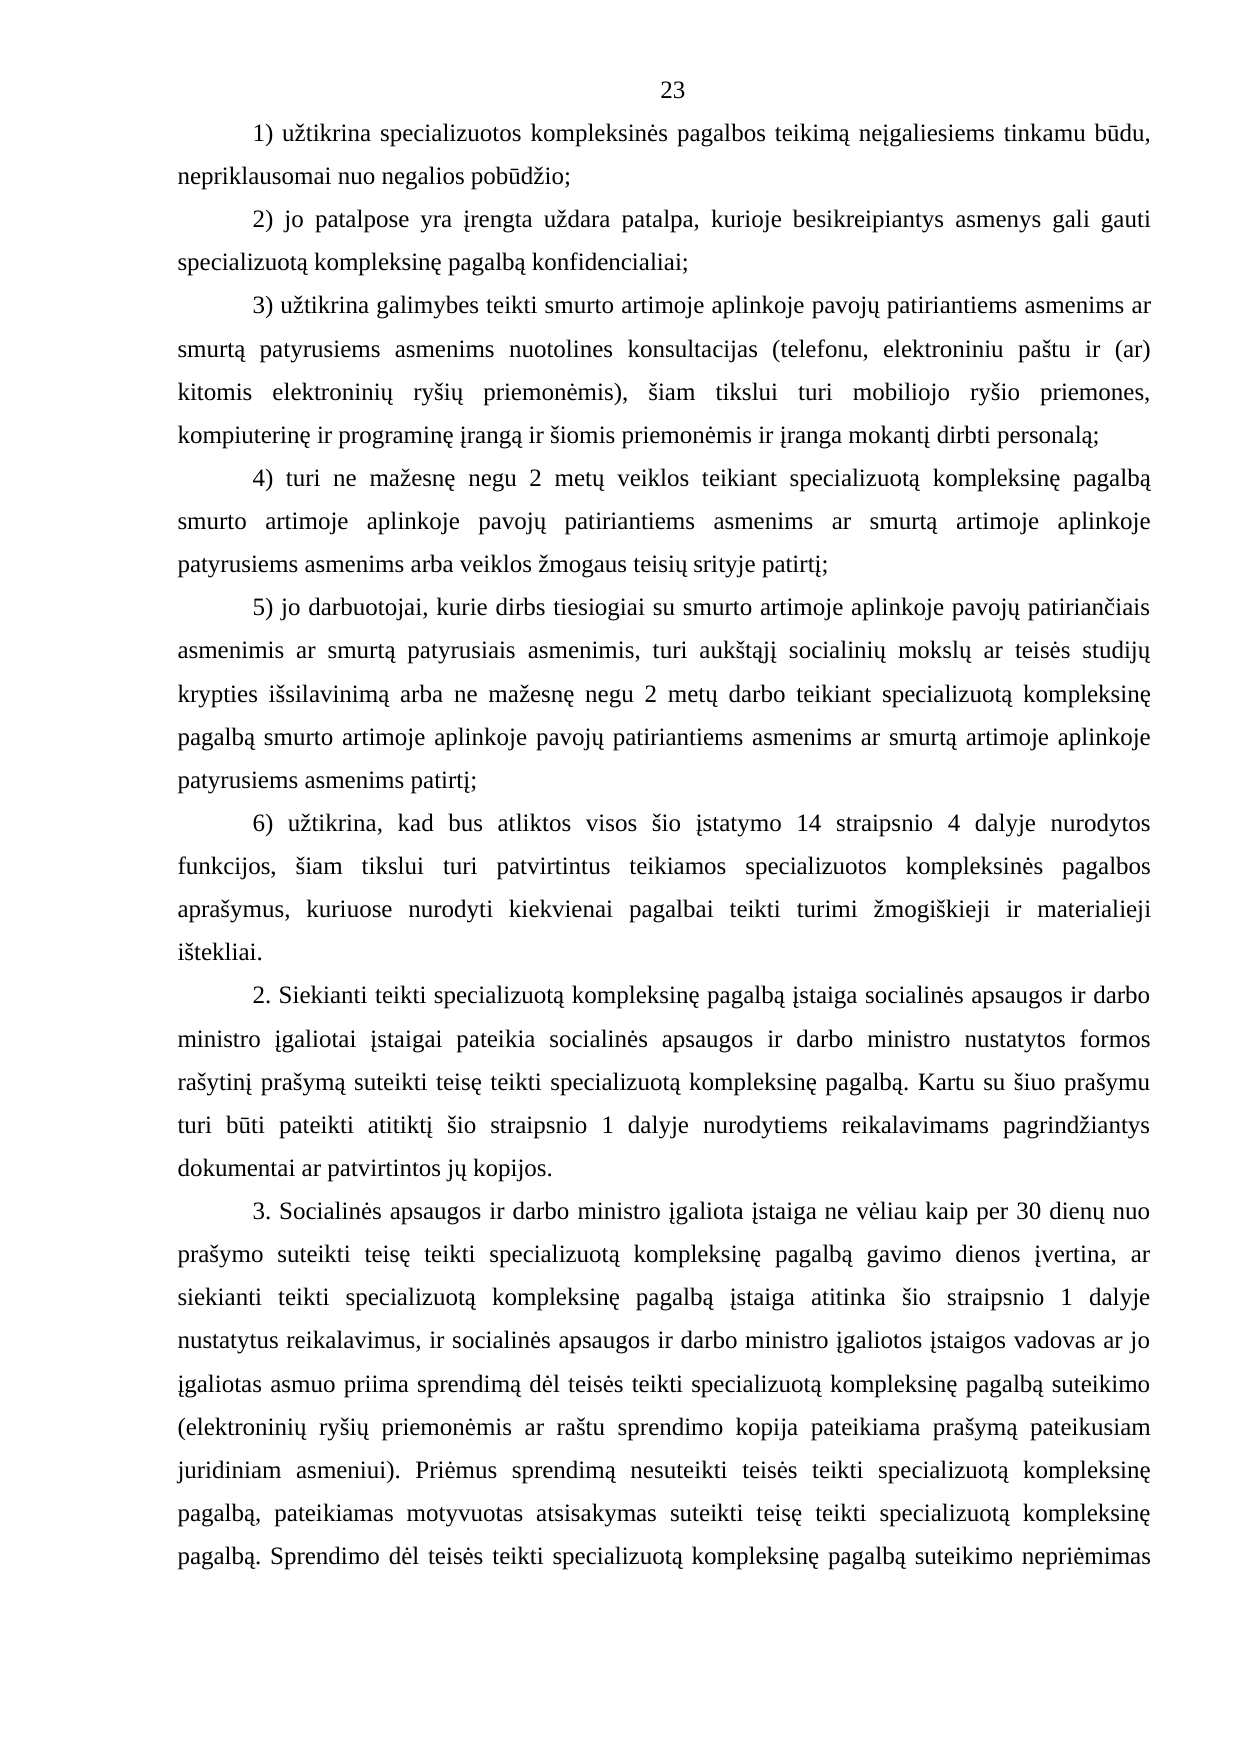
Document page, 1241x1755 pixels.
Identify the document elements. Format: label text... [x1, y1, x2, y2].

text 3) užtikrina galimybes teikti smurto artimoje aplinkoje pavojų patiriantiems asmenims ar smurtą patyrusiems asmenims nuotolines konsultacijas (telefonu, elektroniniu paštu ir (ar) kitomis elektroninių ryšių priemonėmis), šiam tikslui turi mobiliojo ryšio priemones, kompiuterinę ir programinę įrangą ir šiomis priemonėmis ir įranga mokantį dirbti personalą; [177, 291, 1152, 449]
text 2. Siekianti teikti specializuotą kompleksinę pagalbą įstaiga socialinės apsaugos ir darbo ministro įgaliotai įstaigai pateikia socialinės apsaugos ir darbo ministro nustatytos formos rašytinį prašymą suteikti teisę teikti specializuotą kompleksinę pagalbą. Kartu su šiuo prašymu turi būti pateikti atitiktį šio straipsnio 1 dalyje nurodytiems reikalavimams pagrindžiantys dokumentai ar patvirtintos jų kopijos. [177, 981, 1152, 1182]
text 3. Socialinės apsaugos ir darbo ministro įgaliota įstaiga ne vėliau kaip per 30 dienų nuo prašymo suteikti teisę teikti specializuotą kompleksinę pagalbą gavimo dienos įvertina, ar siekianti teikti specializuotą kompleksinę pagalbą įstaiga atitinka šio straipsnio 1 dalyje nustatytus reikalavimus, ir socialinės apsaugos ir darbo ministro įgaliotos įstaigos vadovas ar jo įgaliotas asmuo priima sprendimą dėl teisės teikti specializuotą kompleksinę pagalbą suteikimo (elektroninių ryšių priemonėmis ar raštu sprendimo kopija pateikiama prašymą pateikusiam juridiniam asmeniui). Priėmus sprendimą nesuteikti teisės teikti specializuotą kompleksinę pagalbą, pateikiamas motyvuotas atsisakymas suteikti teisę teikti specializuotą kompleksinę pagalbą. Sprendimo dėl teisės teikti specializuotą kompleksinę pagalbą suteikimo nepriėmimas [177, 1196, 1152, 1570]
text 2) jo patalpose yra įrengta uždara patalpa, kurioje besikreipiantys asmenys gali gauti specializuotą kompleksinę pagalbą konfidencialiai; [177, 204, 1152, 276]
text 1) užtikrina specializuotos kompleksinės pagalbos teikimą neįgaliesiems tinkamu būdu, nepriklausomai nuo negalios pobūdžio; [177, 118, 1152, 190]
text 6) užtikrina, kad bus atliktos visos šio įstatymo 14 straipsnio 4 dalyje nurodytos funkcijos, šiam tikslui turi patvirtintus teikiamos specializuotos kompleksinės pagalbos aprašymus, kuriuose nurodyti kiekvienai pagalbai teikti turimi žmogiškieji ir materialieji ištekliai. [177, 808, 1152, 966]
text 5) jo darbuotojai, kurie dirbs tiesiogiai su smurto artimoje aplinkoje pavojų patiriančiais asmenimis ar smurtą patyrusiais asmenimis, turi aukštąjį socialinių mokslų ar teisės studijų krypties išsilavinimą arba ne mažesnę negu 2 metų darbo teikiant specializuotą kompleksinę pagalbą smurto artimoje aplinkoje pavojų patiriantiems asmenims ar smurtą artimoje aplinkoje patyrusiems asmenims patirtį; [177, 592, 1152, 794]
text 4) turi ne mažesnę negu 2 metų veiklos teikiant specializuotą kompleksinę pagalbą smurto artimoje aplinkoje pavojų patiriantiems asmenims ar smurtą artimoje aplinkoje patyrusiems asmenims arba veiklos žmogaus teisių srityje patirtį; [177, 463, 1152, 578]
